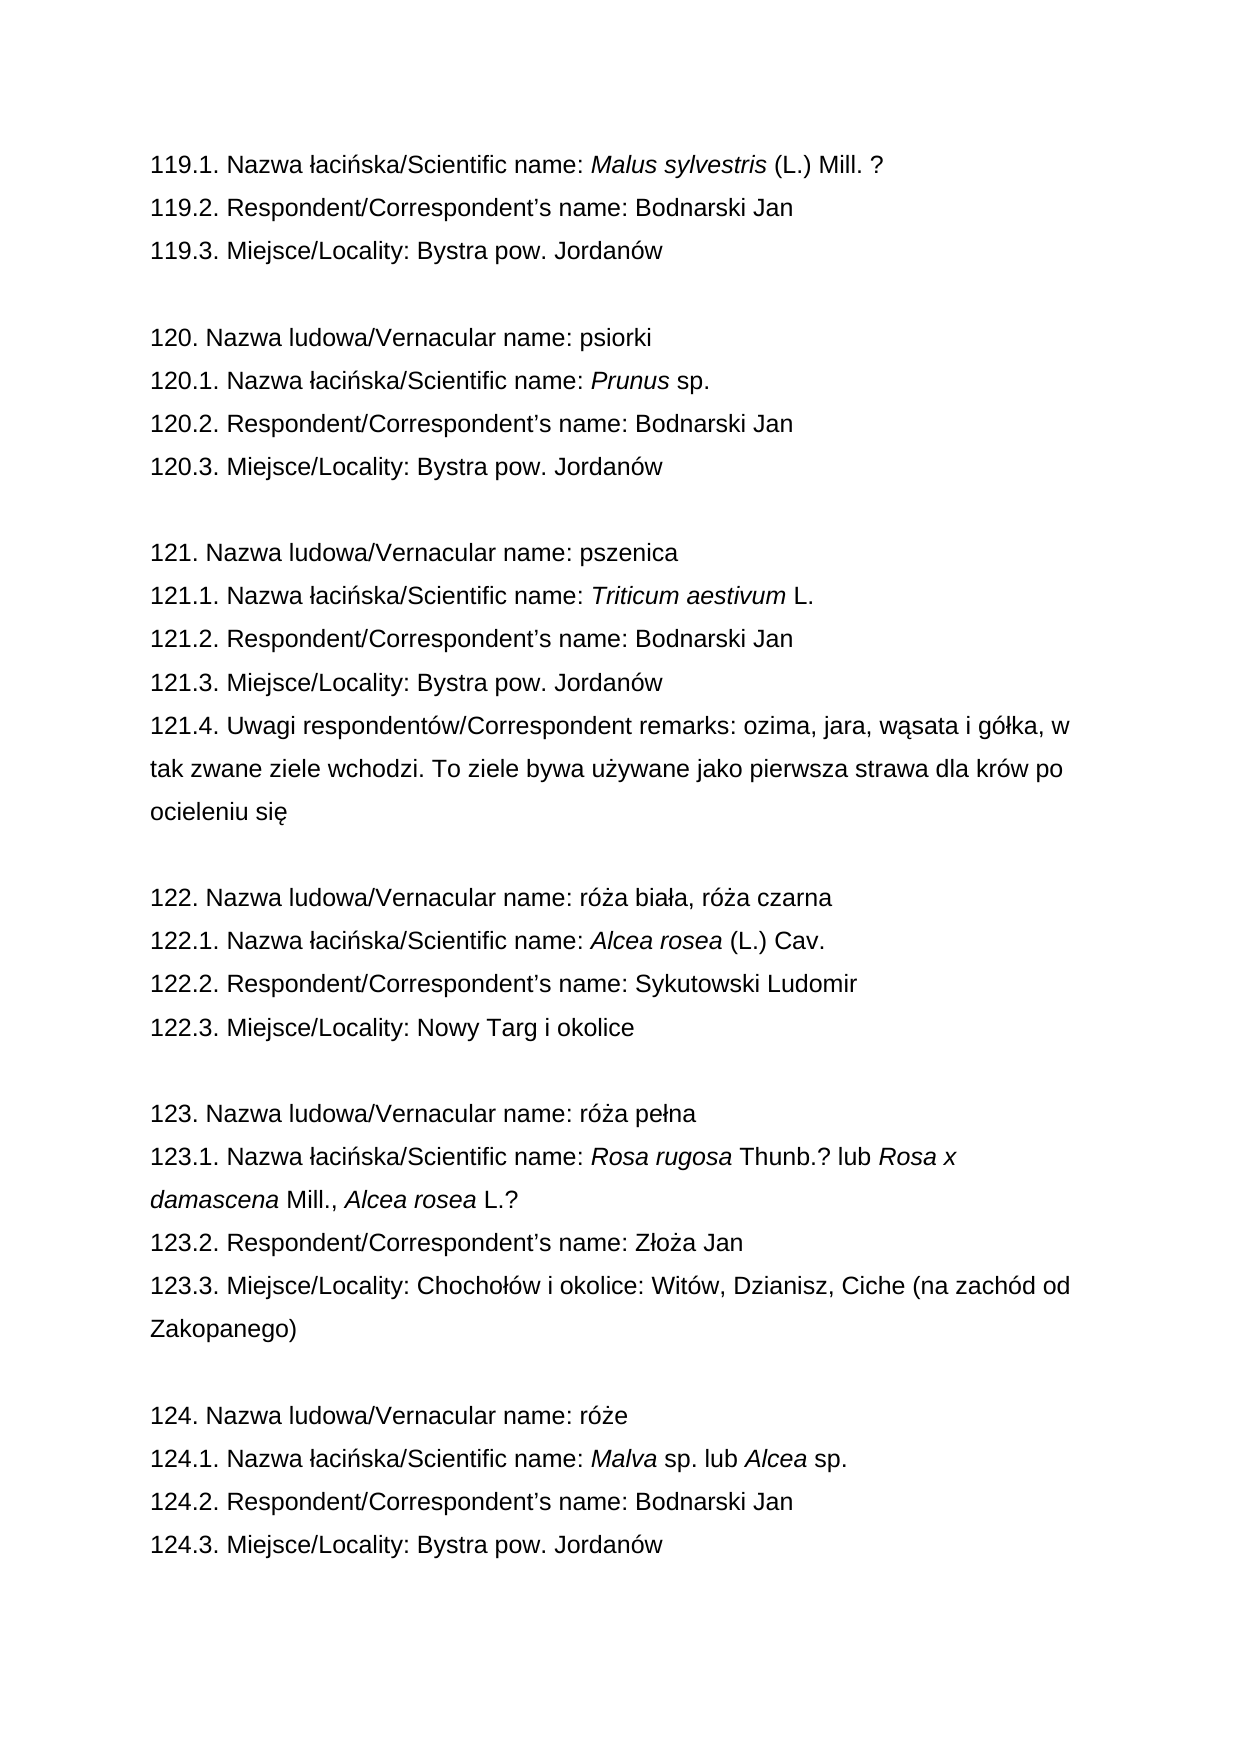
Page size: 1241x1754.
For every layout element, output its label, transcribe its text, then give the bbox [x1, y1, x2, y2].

text 123.3. Miejsce/Locality: Chochołów i okolice: Witów, Dzianisz, Ciche (na zachód od Zakopanego) [150, 1271, 1090, 1343]
text 119.2. Respondent/Correspondent’s name: Bodnarski Jan [150, 193, 1090, 222]
text 120.1. Nazwa łacińska/Scientific name: Prunus sp. [150, 366, 1090, 394]
text 119.1. Nazwa łacińska/Scientific name: Malus sylvestris (L.) Mill. ? [150, 150, 1090, 179]
text 124.1. Nazwa łacińska/Scientific name: Malva sp. lub Alcea sp. [150, 1444, 1090, 1472]
text 121.2. Respondent/Correspondent’s name: Bodnarski Jan [150, 624, 1090, 653]
text 121.1. Nazwa łacińska/Scientific name: Triticum aestivum L. [150, 581, 1090, 610]
text 124. Nazwa ludowa/Vernacular name: róże [150, 1401, 1090, 1429]
text 121.3. Miejsce/Locality: Bystra pow. Jordanów [150, 667, 1090, 696]
text 122.3. Miejsce/Locality: Nowy Targ i okolice [150, 1012, 1090, 1041]
text 123.2. Respondent/Correspondent’s name: Złoża Jan [150, 1228, 1090, 1257]
text 120.3. Miejsce/Locality: Bystra pow. Jordanów [150, 452, 1090, 481]
text 120.2. Respondent/Correspondent’s name: Bodnarski Jan [150, 409, 1090, 437]
text 121.4. Uwagi respondentów/Correspondent remarks: ozima, jara, wąsata i gółka, w tak zwane ziele wchodzi. To ziele bywa używane jako pierwsza strawa dla krów po ocieleniu się [150, 711, 1090, 826]
text 121. Nazwa ludowa/Vernacular name: pszenica [150, 538, 1090, 567]
text 122. Nazwa ludowa/Vernacular name: róża biała, róża czarna [150, 883, 1090, 912]
text 123. Nazwa ludowa/Vernacular name: róża pełna [150, 1099, 1090, 1127]
text 119.3. Miejsce/Locality: Bystra pow. Jordanów [150, 236, 1090, 265]
text 124.2. Respondent/Correspondent’s name: Bodnarski Jan [150, 1487, 1090, 1516]
text 124.3. Miejsce/Locality: Bystra pow. Jordanów [150, 1530, 1090, 1559]
text 120. Nazwa ludowa/Vernacular name: psiorki [150, 322, 1090, 351]
text 123.1. Nazwa łacińska/Scientific name: Rosa rugosa Thunb.? lub Rosa x damascena Mill., Alcea rosea L.? [150, 1142, 1090, 1214]
text 122.1. Nazwa łacińska/Scientific name: Alcea rosea (L.) Cav. [150, 926, 1090, 955]
text 122.2. Respondent/Correspondent’s name: Sykutowski Ludomir [150, 969, 1090, 998]
